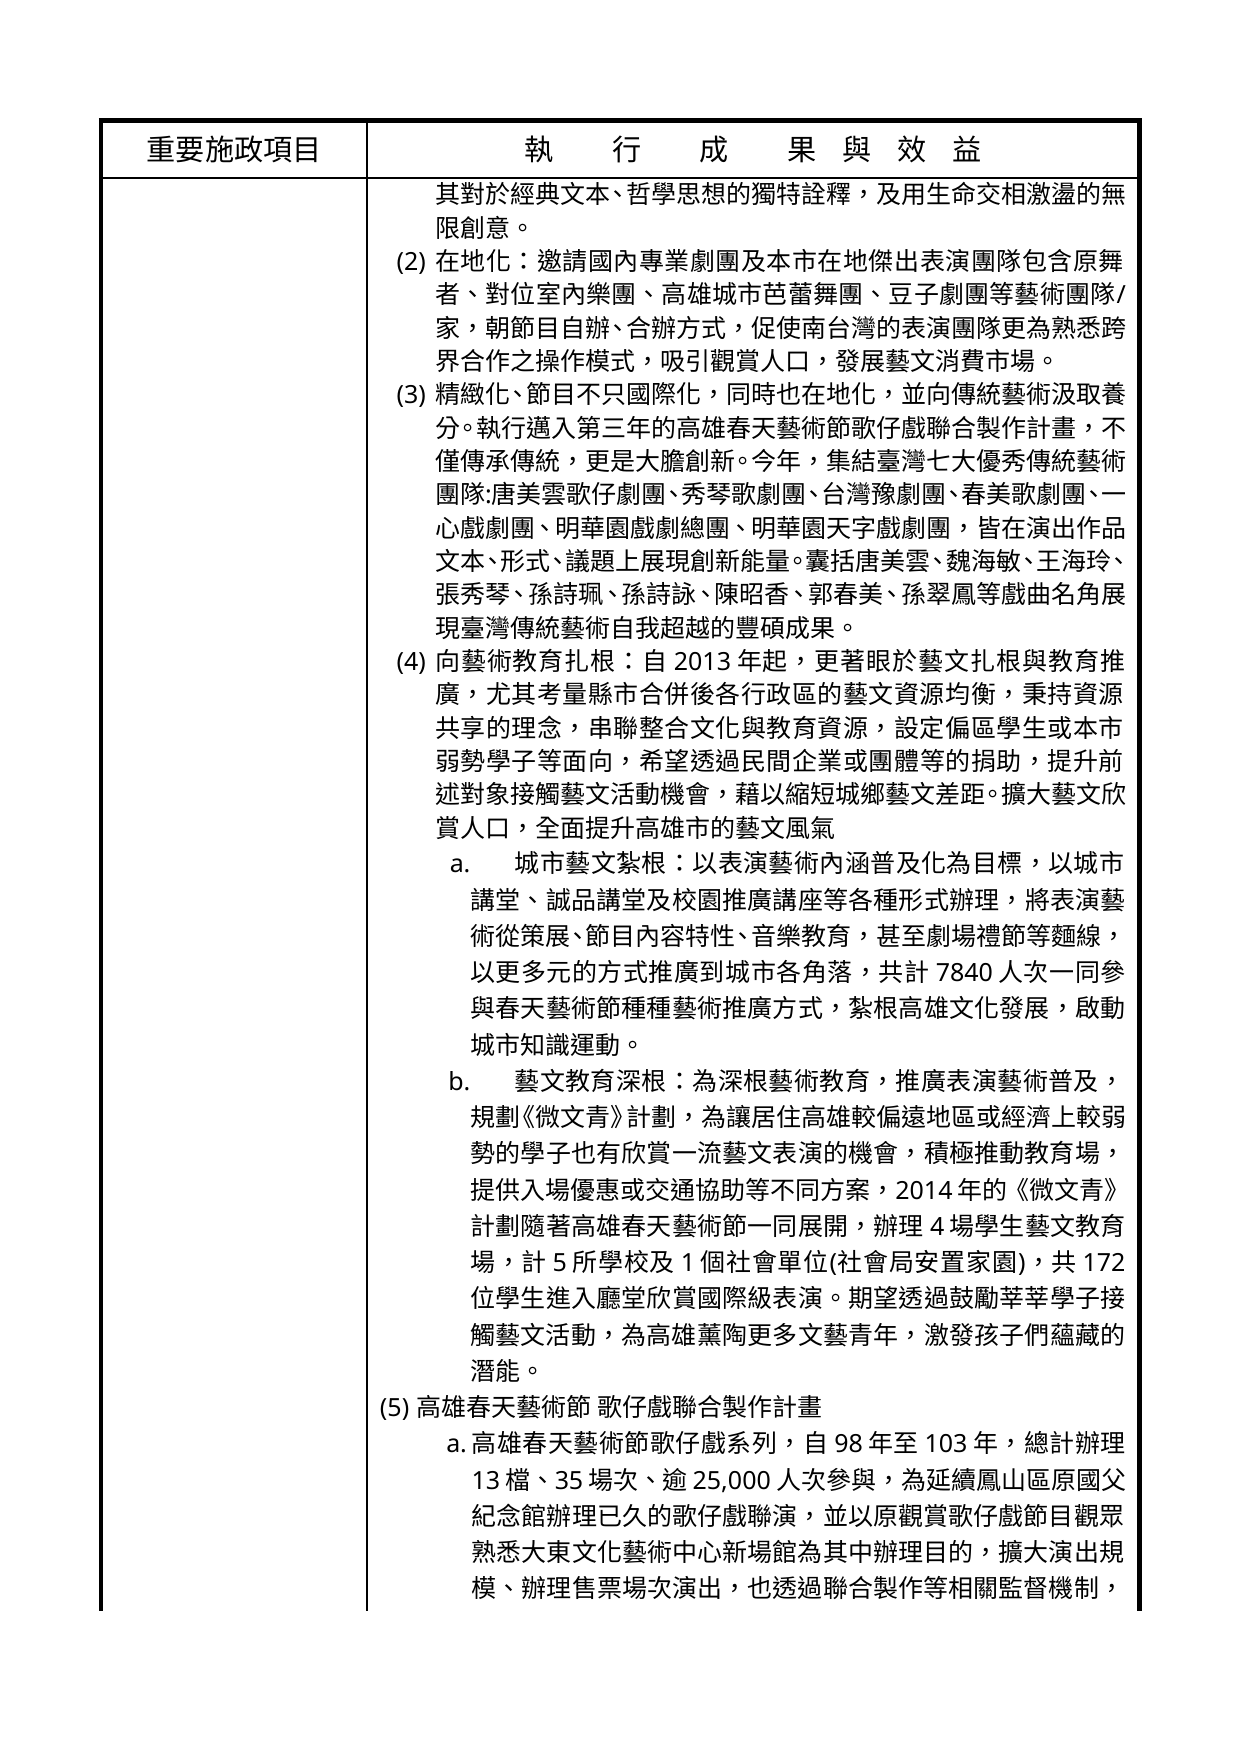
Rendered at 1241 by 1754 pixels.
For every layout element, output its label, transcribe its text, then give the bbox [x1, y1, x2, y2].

table_header 執 行 成 果 與 效 益 [368, 123, 1137, 177]
table_cell 其對於經典文本、哲學思想的獨特詮釋，及用生命交相激盪的無限創意。 在地化：邀請國內專業劇團及本市在地傑出表演團隊包含原舞者、對位室內樂團、高雄城市芭蕾舞團、豆子劇團等藝術團隊/家，朝節目自辦、合辦方式，促使南台灣的表演團隊更為熟悉跨界合作之操作模式，吸引觀賞人口，發展藝文消費市場。 精緻化、節目不只國際化，同時也在地化，並向傳統藝術汲取養分。執行邁入第三年的高雄春天藝術節歌仔戲聯合製作計畫，不僅傳承傳統，更是大膽創新。今年，集結臺灣七大優秀傳統藝術團隊:唐美雲歌仔劇團、秀琴歌劇團、台灣豫劇團、春美歌劇團、一心戲劇團、明華園戲劇總團、明華園天字戲劇團，皆在演出作品文本、形式、議題上展現創新能量。囊括唐美雲、魏海敏、王海玲、張秀琴、孫詩珮、孫詩詠、陳昭香、郭春美、孫翠鳳等戲曲名角展現臺灣傳統藝術自我超越的豐碩成果。 向藝術教育扎根：自2013年起，更著眼於藝文扎根與教育推廣，尤其考量縣市合併後各行政區的藝文資源均衡，秉持資源共享的理念，串聯整合文化與教育資源，設定偏區學生或本市弱勢學子等面向，希望透過民間企業或團體等的捐助，提升前述對象接觸藝文活動機會，藉以縮短城鄉藝文差距。擴大藝文欣賞人口，全面提升高雄市的藝文風氣 城市藝文紮根：以表演藝術內涵普及化為目標，以城市講堂、誠品講堂及校園推廣講座等各種形式辦理，將表演藝術從策展、節目內容特性、音樂教育，甚至劇場禮節等麵線，以更多元的方式推廣到城市各角落，共計7840人次一同參與春天藝術節種種藝術推廣方式，紮根高雄文化發展，啟動城市知識運動。 藝文教育深根：為深根藝術教育，推廣表演藝術普及，規劃《微文青》計劃，為讓居住高雄較偏遠地區或經濟上較弱勢的學子也有欣賞一流藝文表演的機會，積極推動教育場，提供入場優惠或交通協助等不同方案，2014年的《微文青》計劃隨著高雄春天藝術節一同展開，辦理4場學生藝文教育場，計5所學校及1個社會單位(社會局安置家園)，共172位學生進入廳堂欣賞國際級表演。期望透過鼓勵莘莘學子接觸藝文活動，為高雄薰陶更多文藝青年，激發孩子們蘊藏的潛能。 (5) 高雄春天藝術節 歌仔戲聯合製作計畫 高雄春天藝術節歌仔戲系列，自98年至103年，總計辦理13檔、35場次、逾25,000人次參與，為延續鳳山區原國父紀念館辦理已久的歌仔戲聯演，並以原觀賞歌仔戲節目觀眾熟悉大東文化藝術中心新場館為其中辦理目的，擴大演出規模、辦理售票場次演出，也透過聯合製作等相關監督機制， [368, 179, 1137, 1611]
table_cell [103, 179, 366, 1611]
table_header 重要施政項目 [103, 123, 366, 177]
